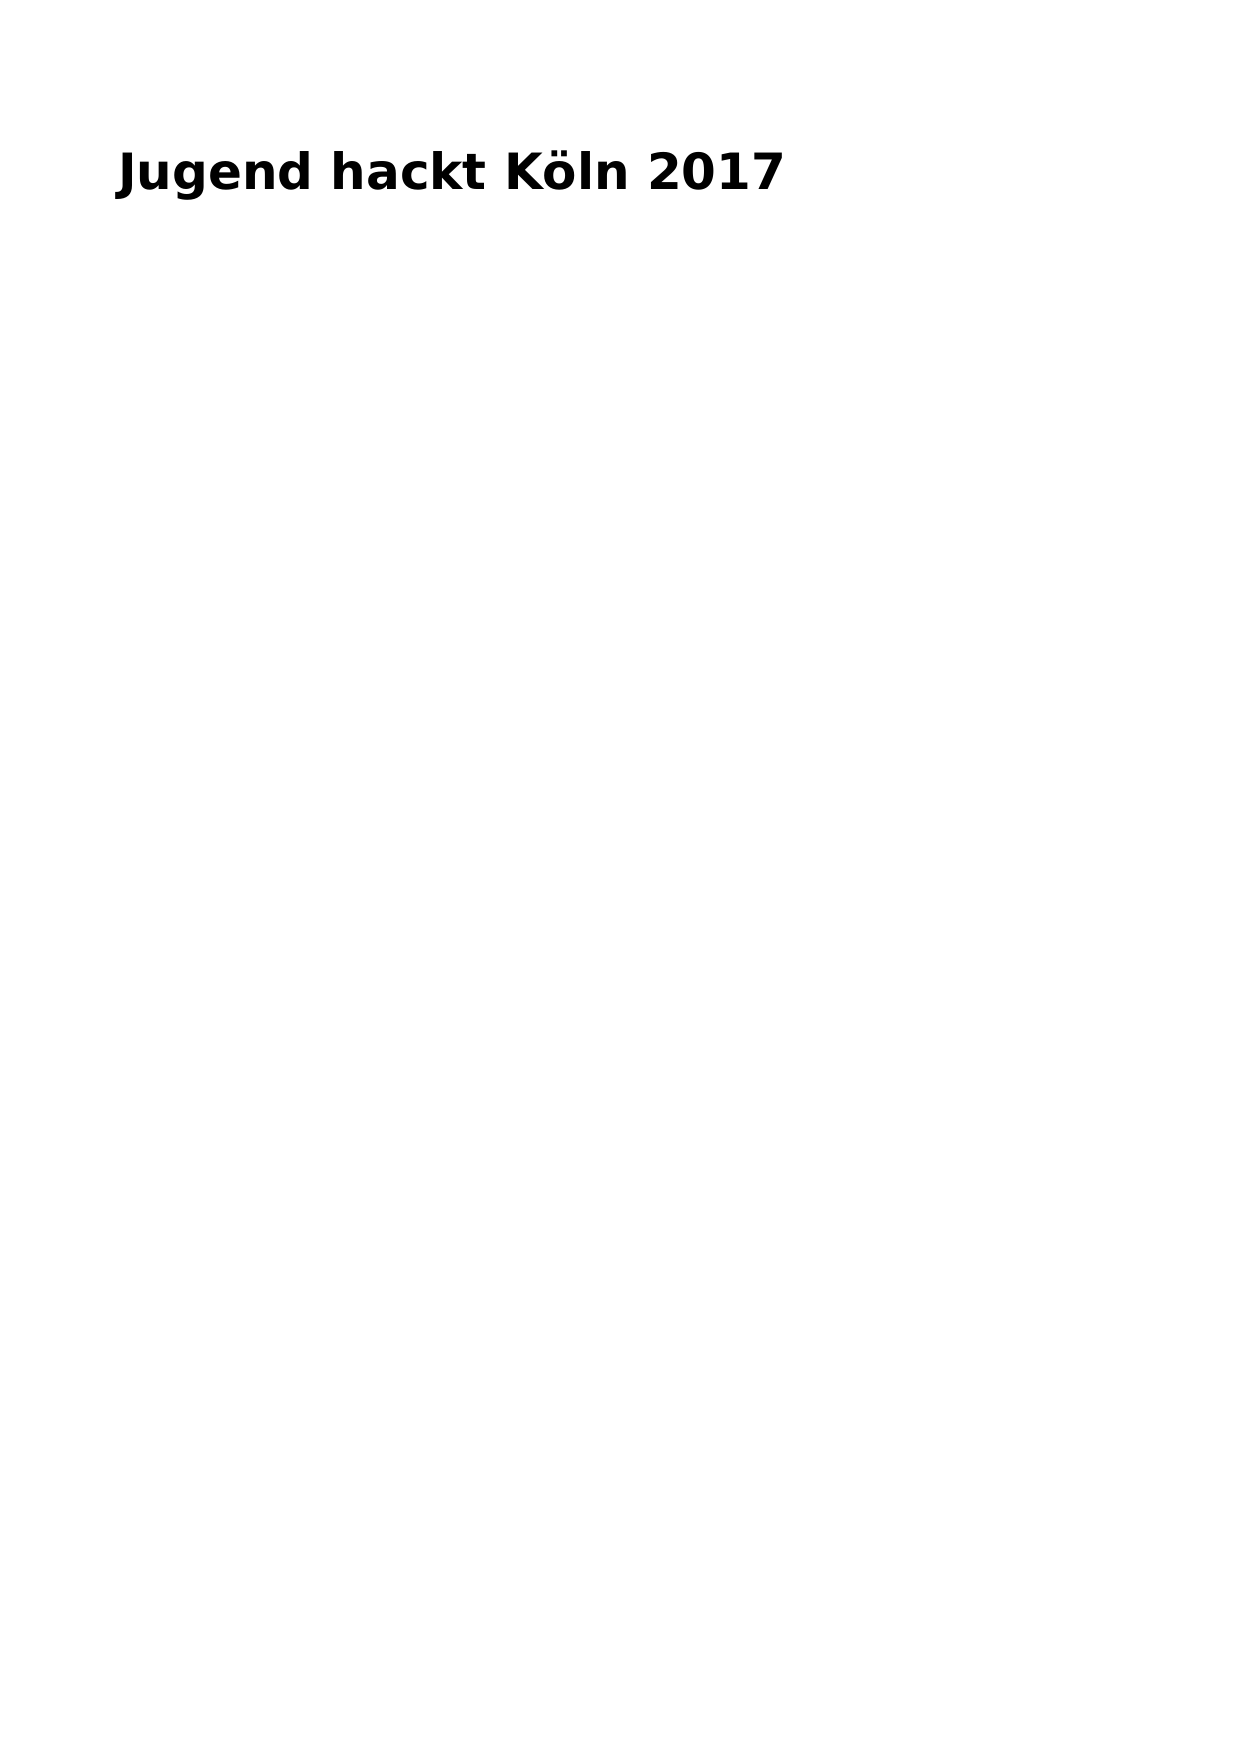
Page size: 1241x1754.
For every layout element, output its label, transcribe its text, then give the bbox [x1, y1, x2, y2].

subtitle Jugend hackt Köln 2017 [118, 143, 1122, 201]
